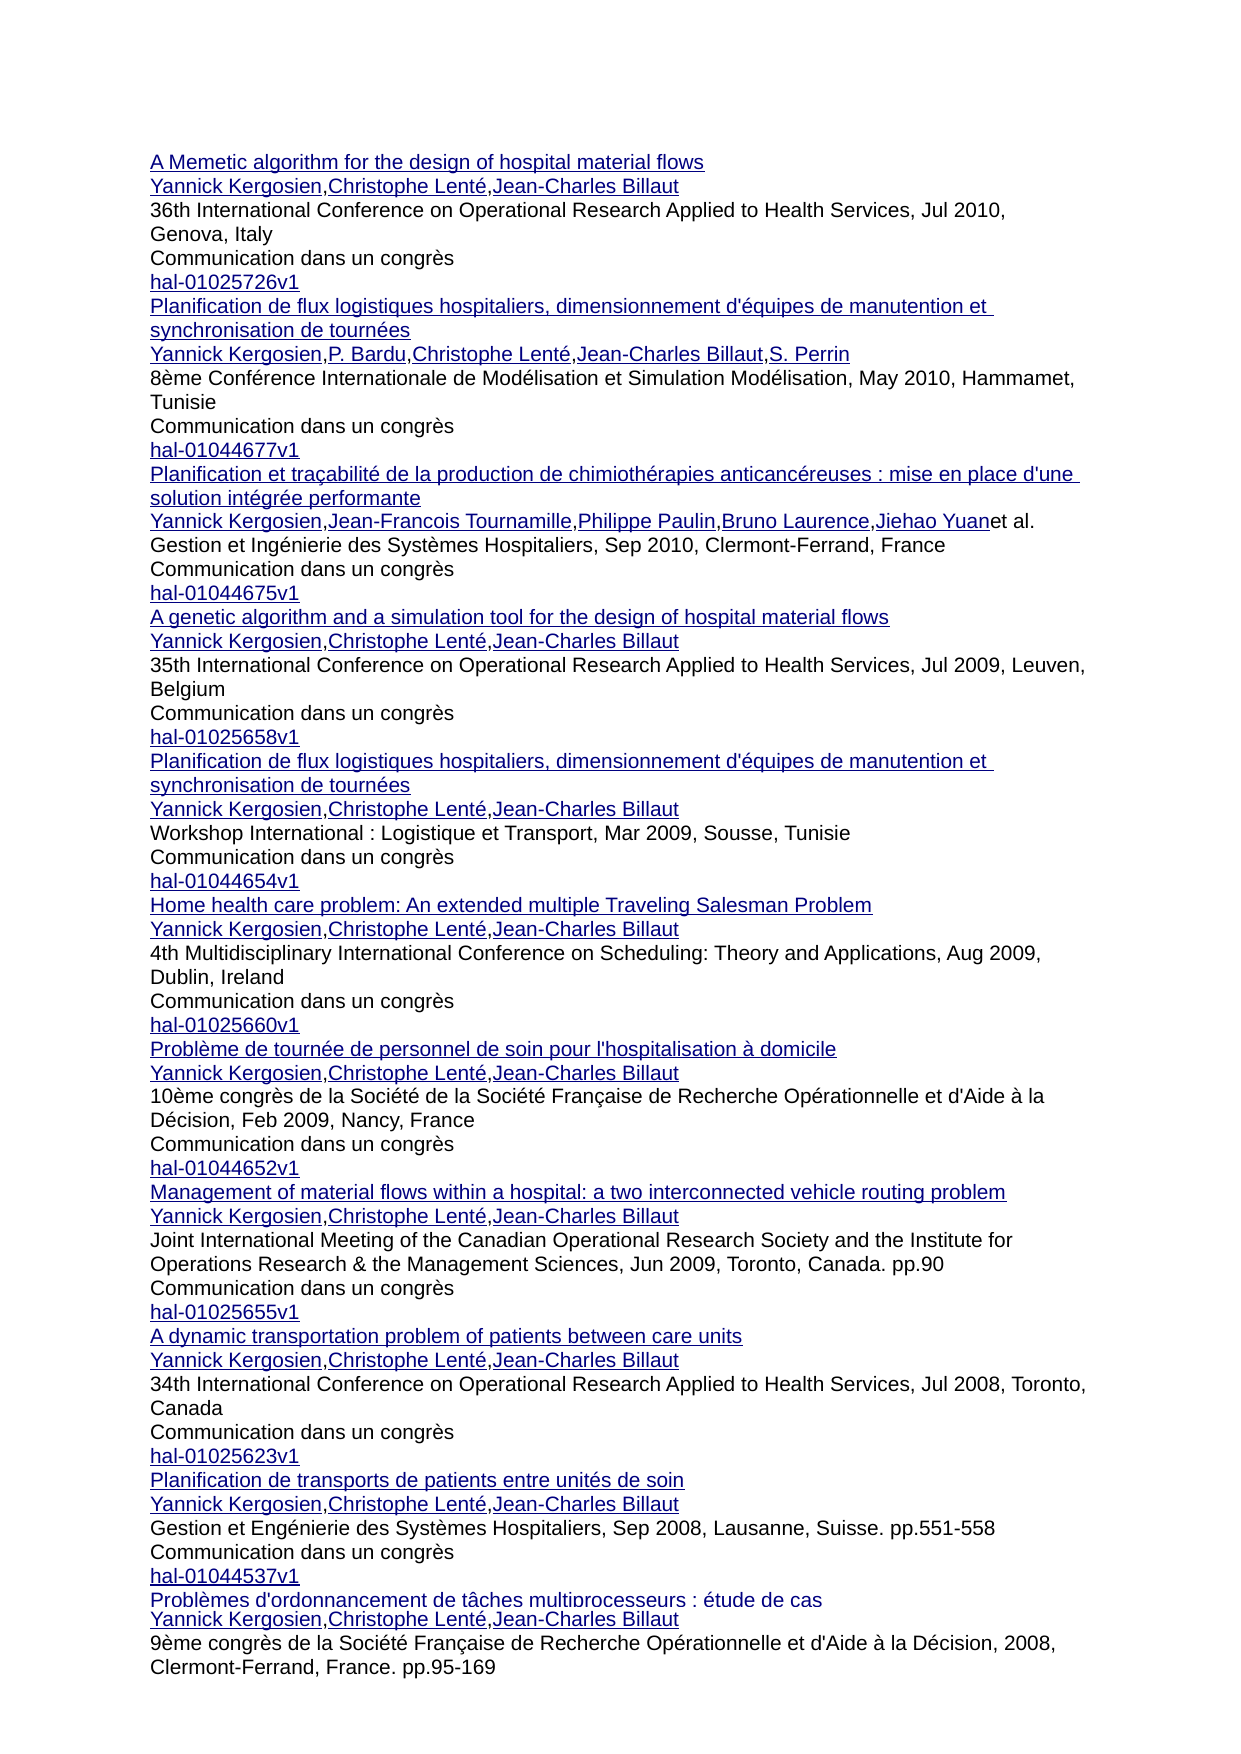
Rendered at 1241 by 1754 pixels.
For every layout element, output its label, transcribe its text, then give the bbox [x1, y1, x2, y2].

table_cell A dynamic transportation problem of patients between care units Yannick Kergosien,Christophe Lenté,Jean-Charles Billaut 34th International Conference on Operational Research Applied to Health Services, Jul 2008, Toronto, Canada Communication dans un congrès hal-01025623v1 [150, 1324, 1090, 1468]
table_cell A Memetic algorithm for the design of hospital material flows Yannick Kergosien,Christophe Lenté,Jean-Charles Billaut 36th International Conference on Operational Research Applied to Health Services, Jul 2010, Genova, Italy Communication dans un congrès hal-01025726v1 [150, 150, 1090, 294]
table_cell Problème de tournée de personnel de soin pour l'hospitalisation à domicile Yannick Kergosien,Christophe Lenté,Jean-Charles Billaut 10ème congrès de la Société de la Société Française de Recherche Opérationnelle et d'Aide à la Décision, Feb 2009, Nancy, France Communication dans un congrès hal-01044652v1 [150, 1036, 1090, 1180]
table_cell A genetic algorithm and a simulation tool for the design of hospital material flows Yannick Kergosien,Christophe Lenté,Jean-Charles Billaut 35th International Conference on Operational Research Applied to Health Services, Jul 2009, Leuven, Belgium Communication dans un congrès hal-01025658v1 [150, 605, 1090, 749]
table_cell Management of material flows within a hospital: a two interconnected vehicle routing problem Yannick Kergosien,Christophe Lenté,Jean-Charles Billaut Joint International Meeting of the Canadian Operational Research Society and the Institute for Operations Research & the Management Sciences, Jun 2009, Toronto, Canada. pp.90 Communication dans un congrès hal-01025655v1 [150, 1180, 1090, 1324]
table_cell Planification et traçabilité de la production de chimiothérapies anticancéreuses : mise en place d'une solution intégrée performante Yannick Kergosien,Jean-Francois Tournamille,Philippe Paulin,Bruno Laurence,Jiehao Yuanet al. Gestion et Ingénierie des Systèmes Hospitaliers, Sep 2010, Clermont-Ferrand, France Communication dans un congrès hal-01044675v1 [150, 461, 1090, 605]
table_cell Planification de flux logistiques hospitaliers, dimensionnement d'équipes de manutention et synchronisation de tournées Yannick Kergosien,Christophe Lenté,Jean-Charles Billaut Workshop International : Logistique et Transport, Mar 2009, Sousse, Tunisie Communication dans un congrès hal-01044654v1 [150, 749, 1090, 893]
table_cell Home health care problem: An extended multiple Traveling Salesman Problem Yannick Kergosien,Christophe Lenté,Jean-Charles Billaut 4th Multidisciplinary International Conference on Scheduling: Theory and Applications, Aug 2009, Dublin, Ireland Communication dans un congrès hal-01025660v1 [150, 893, 1090, 1036]
table_cell Problèmes d'ordonnancement de tâches multiprocesseurs : étude de cas Yannick Kergosien,Christophe Lenté,Jean-Charles Billaut 9ème congrès de la Société Française de Recherche Opérationnelle et d'Aide à la Décision, 2008, Clermont-Ferrand, France. pp.95-169 [150, 1588, 1090, 1679]
table_cell Planification de flux logistiques hospitaliers, dimensionnement d'équipes de manutention et synchronisation de tournées Yannick Kergosien,P. Bardu,Christophe Lenté,Jean-Charles Billaut,S. Perrin 8ème Conférence Internationale de Modélisation et Simulation Modélisation, May 2010, Hammamet, Tunisie Communication dans un congrès hal-01044677v1 [150, 294, 1090, 461]
table_cell Planification de transports de patients entre unités de soin Yannick Kergosien,Christophe Lenté,Jean-Charles Billaut Gestion et Engénierie des Systèmes Hospitaliers, Sep 2008, Lausanne, Suisse. pp.551-558 Communication dans un congrès hal-01044537v1 [150, 1468, 1090, 1587]
